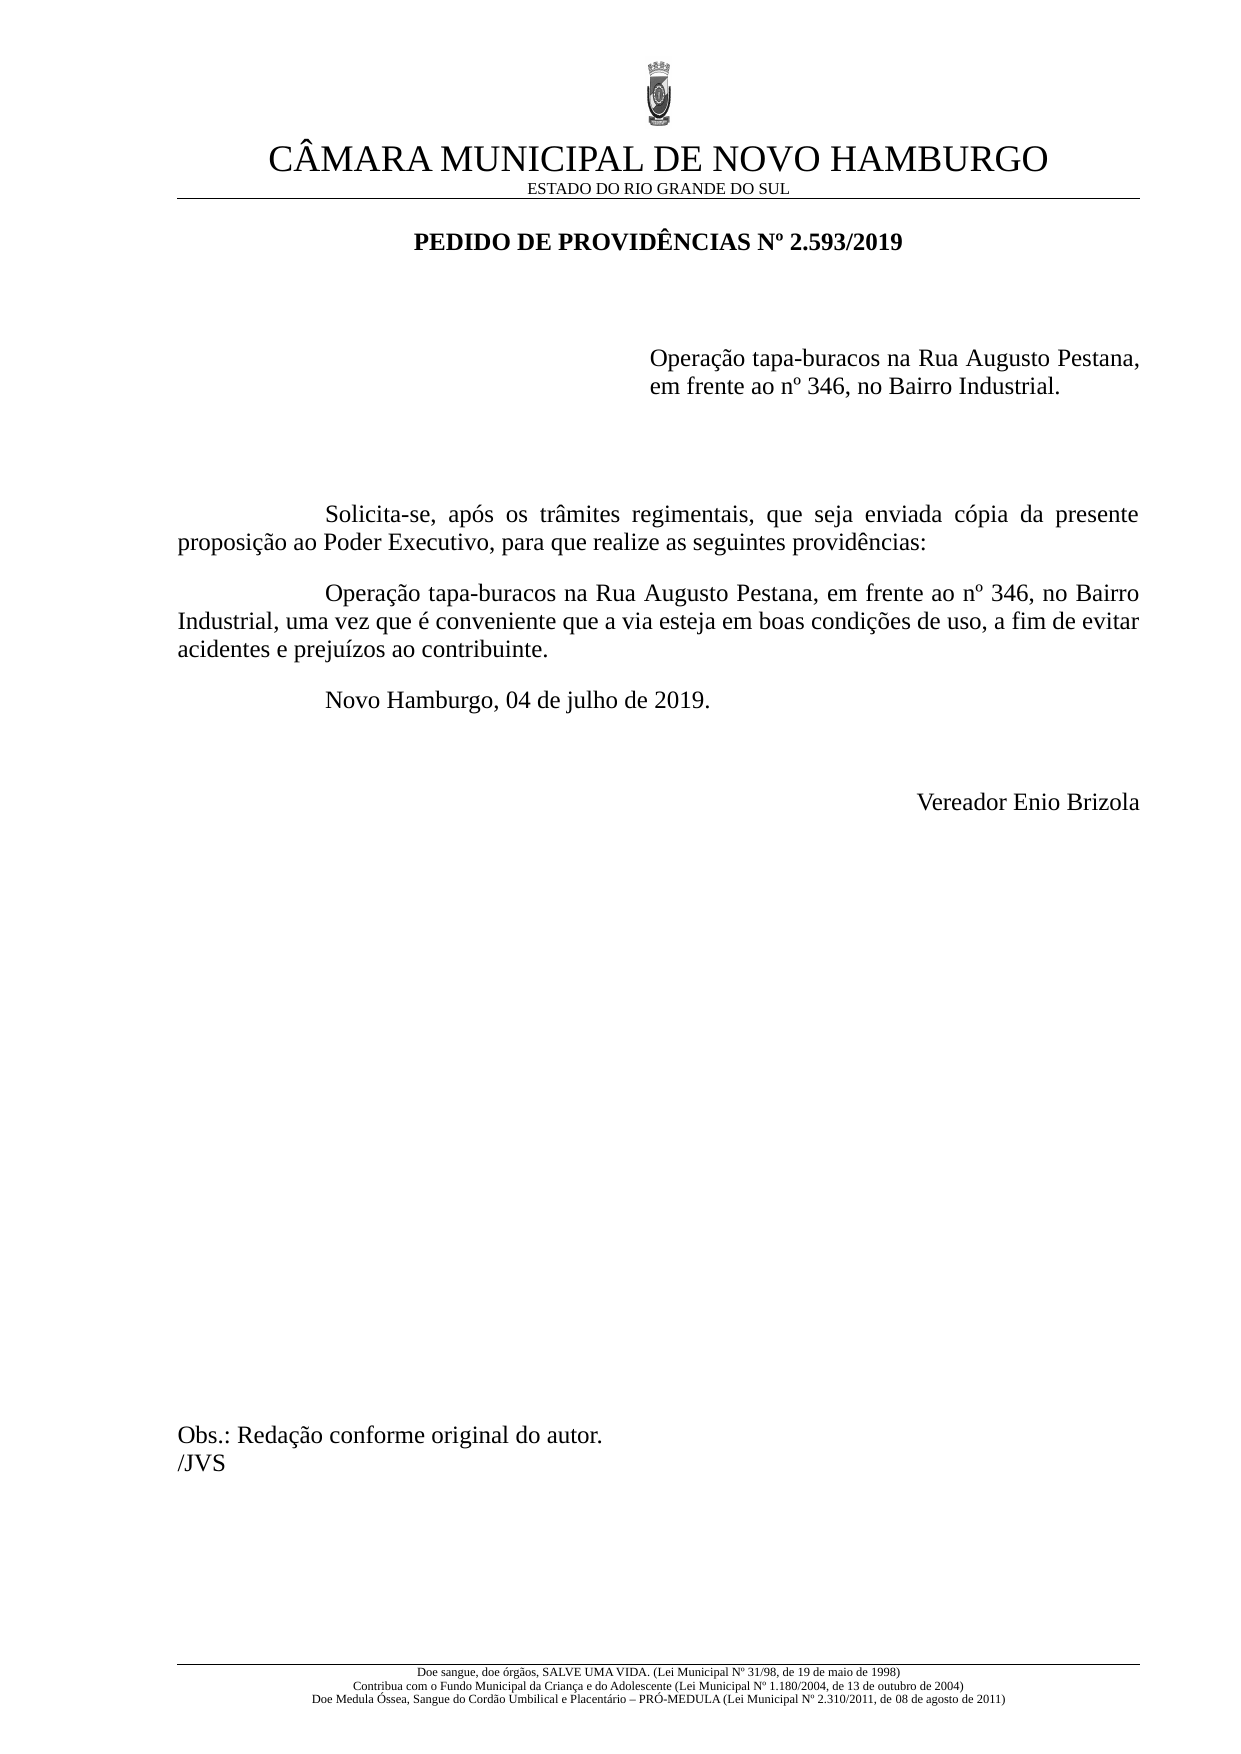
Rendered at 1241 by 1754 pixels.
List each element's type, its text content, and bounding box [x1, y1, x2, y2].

text Novo Hamburgo, 04 de julho de 2019. [177, 686, 1140, 714]
text /JVS [177, 1449, 1140, 1477]
text Vereador Enio Brizola [177, 788, 1140, 816]
text Operação tapa-buracos na Rua Augusto Pestana, em frente ao nº 346, no Bairro Industrial. [649, 344, 1140, 400]
text PEDIDO DE PROVIDÊNCIAS Nº 2.593/2019 [177, 228, 1140, 256]
text Obs.: Redação conforme original do autor. [177, 1422, 1140, 1449]
text Operação tapa-buracos na Rua Augusto Pestana, em frente ao nº 346, no Bairro Industrial, uma vez que é conveniente que a via esteja em boas condições de uso, a fim de evitar acidentes e prejuízos ao contribuinte. [177, 579, 1140, 662]
text Solicita-se, após os trâmites regimentais, que seja enviada cópia da presente proposição ao Poder Executivo, para que realize as seguintes providências: [177, 500, 1140, 556]
